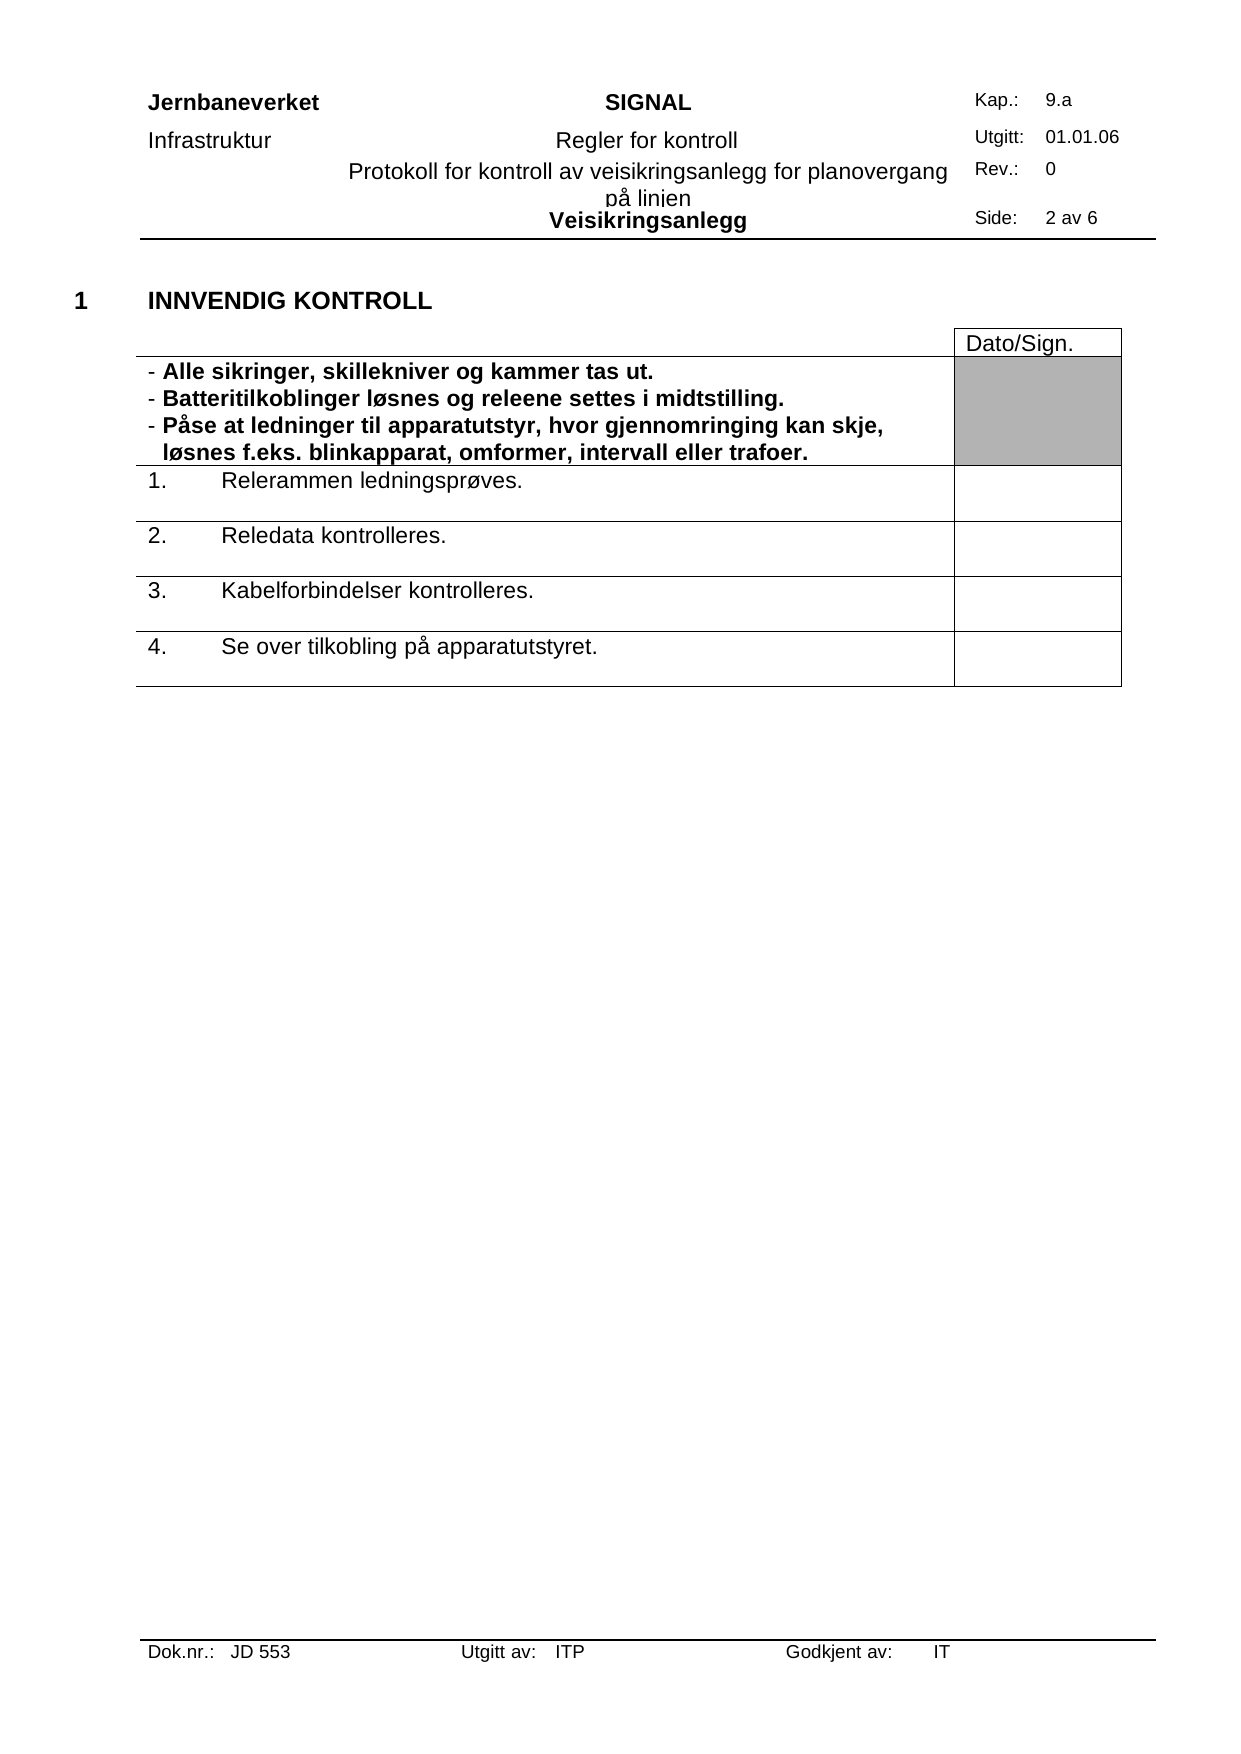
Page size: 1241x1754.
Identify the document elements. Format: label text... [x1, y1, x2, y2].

table_header [136, 328, 210, 356]
table_header Dato/Sign. [955, 329, 1121, 356]
table_cell [955, 632, 1121, 686]
table_header [210, 328, 954, 356]
subtitle Innvendig kontroll [74, 286, 1152, 315]
table_cell Kabelforbindelser kontrolleres. [210, 577, 954, 631]
table_cell Reledata kontrolleres. [210, 522, 954, 576]
table_cell Alle sikringer, skillekniver og kammer tas ut. Batteritilkoblinger løsnes og releene settes i midtstilling. Påse at ledninger til apparatutstyr, hvor gjennomringing kan skje, løsnes f.eks. blinkapparat, omformer, intervall eller trafoer. [136, 357, 954, 465]
table_cell [955, 466, 1121, 521]
table_cell 4. [136, 632, 210, 686]
table_cell 3. [136, 577, 210, 631]
table_cell Relerammen ledningsprøves. [210, 466, 954, 521]
table_cell [955, 357, 1121, 465]
table_cell 2. [136, 522, 210, 576]
table_cell [955, 522, 1121, 576]
table_cell 1. [136, 466, 210, 521]
table_cell Se over tilkobling på apparatutstyret. [210, 632, 954, 686]
table_cell [955, 577, 1121, 631]
